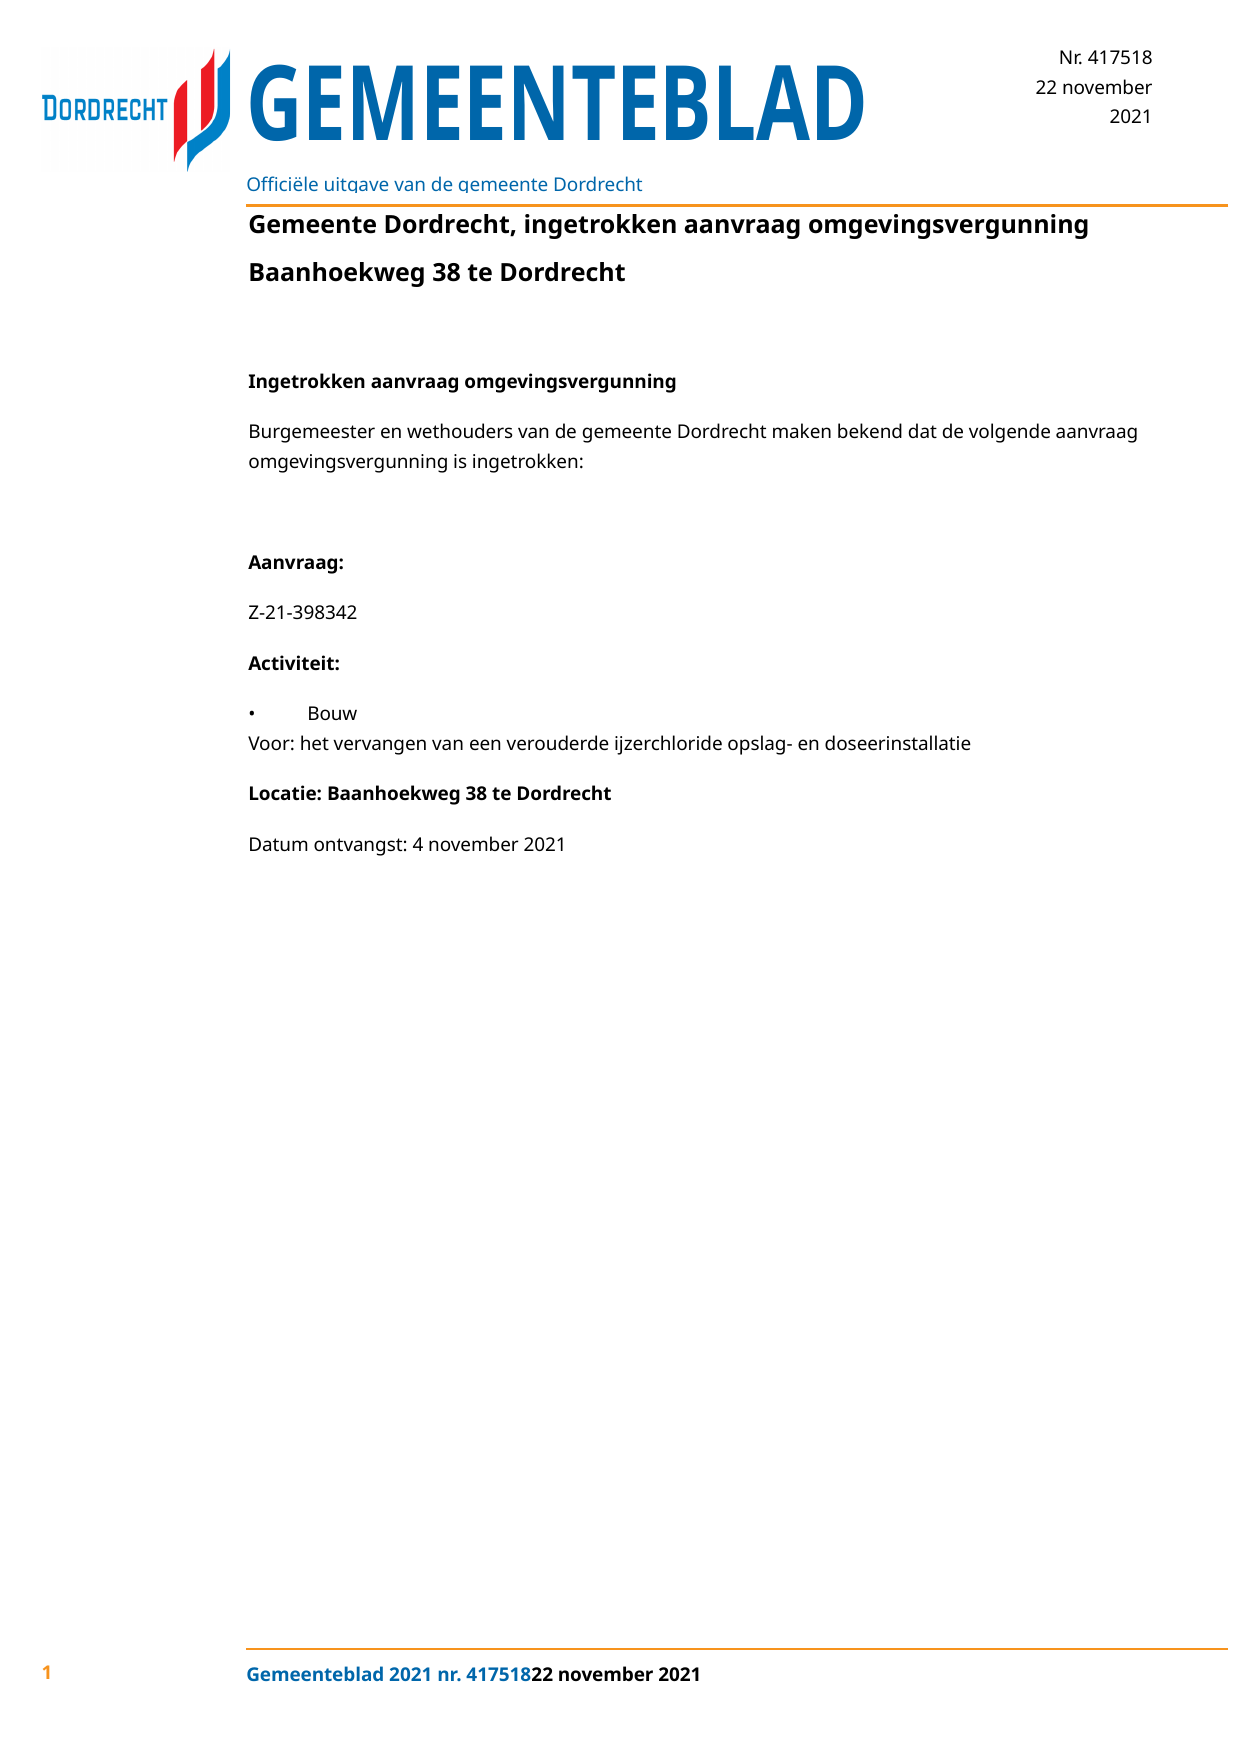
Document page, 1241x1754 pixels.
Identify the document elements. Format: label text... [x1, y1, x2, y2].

text Aanvraag: [248, 549, 1152, 575]
text Ingetrokken aanvraag omgevingsvergunning [248, 368, 1152, 394]
text Burgemeester en wethouders van de gemeente Dordrecht maken bekend dat de volgende aanvraag omgevingsvergunning is ingetrokken: [248, 419, 1152, 474]
text Voor: het vervangen van een verouderde ijzerchloride opslag- en doseerinstallatie [248, 730, 1152, 756]
text Datum ontvangst: 4 november 2021 [248, 831, 1152, 857]
text Activiteit: [248, 650, 1152, 676]
text Locatie: Baanhoekweg 38 te Dordrecht [248, 780, 1152, 806]
picture [41, 47, 231, 172]
list Bouw [248, 700, 1152, 726]
text Z-21-398342 [248, 599, 1152, 625]
text Gemeente Dordrecht, ingetrokken aanvraag omgevingsvergunning Baanhoekweg 38 te Dordrecht [248, 207, 1152, 288]
